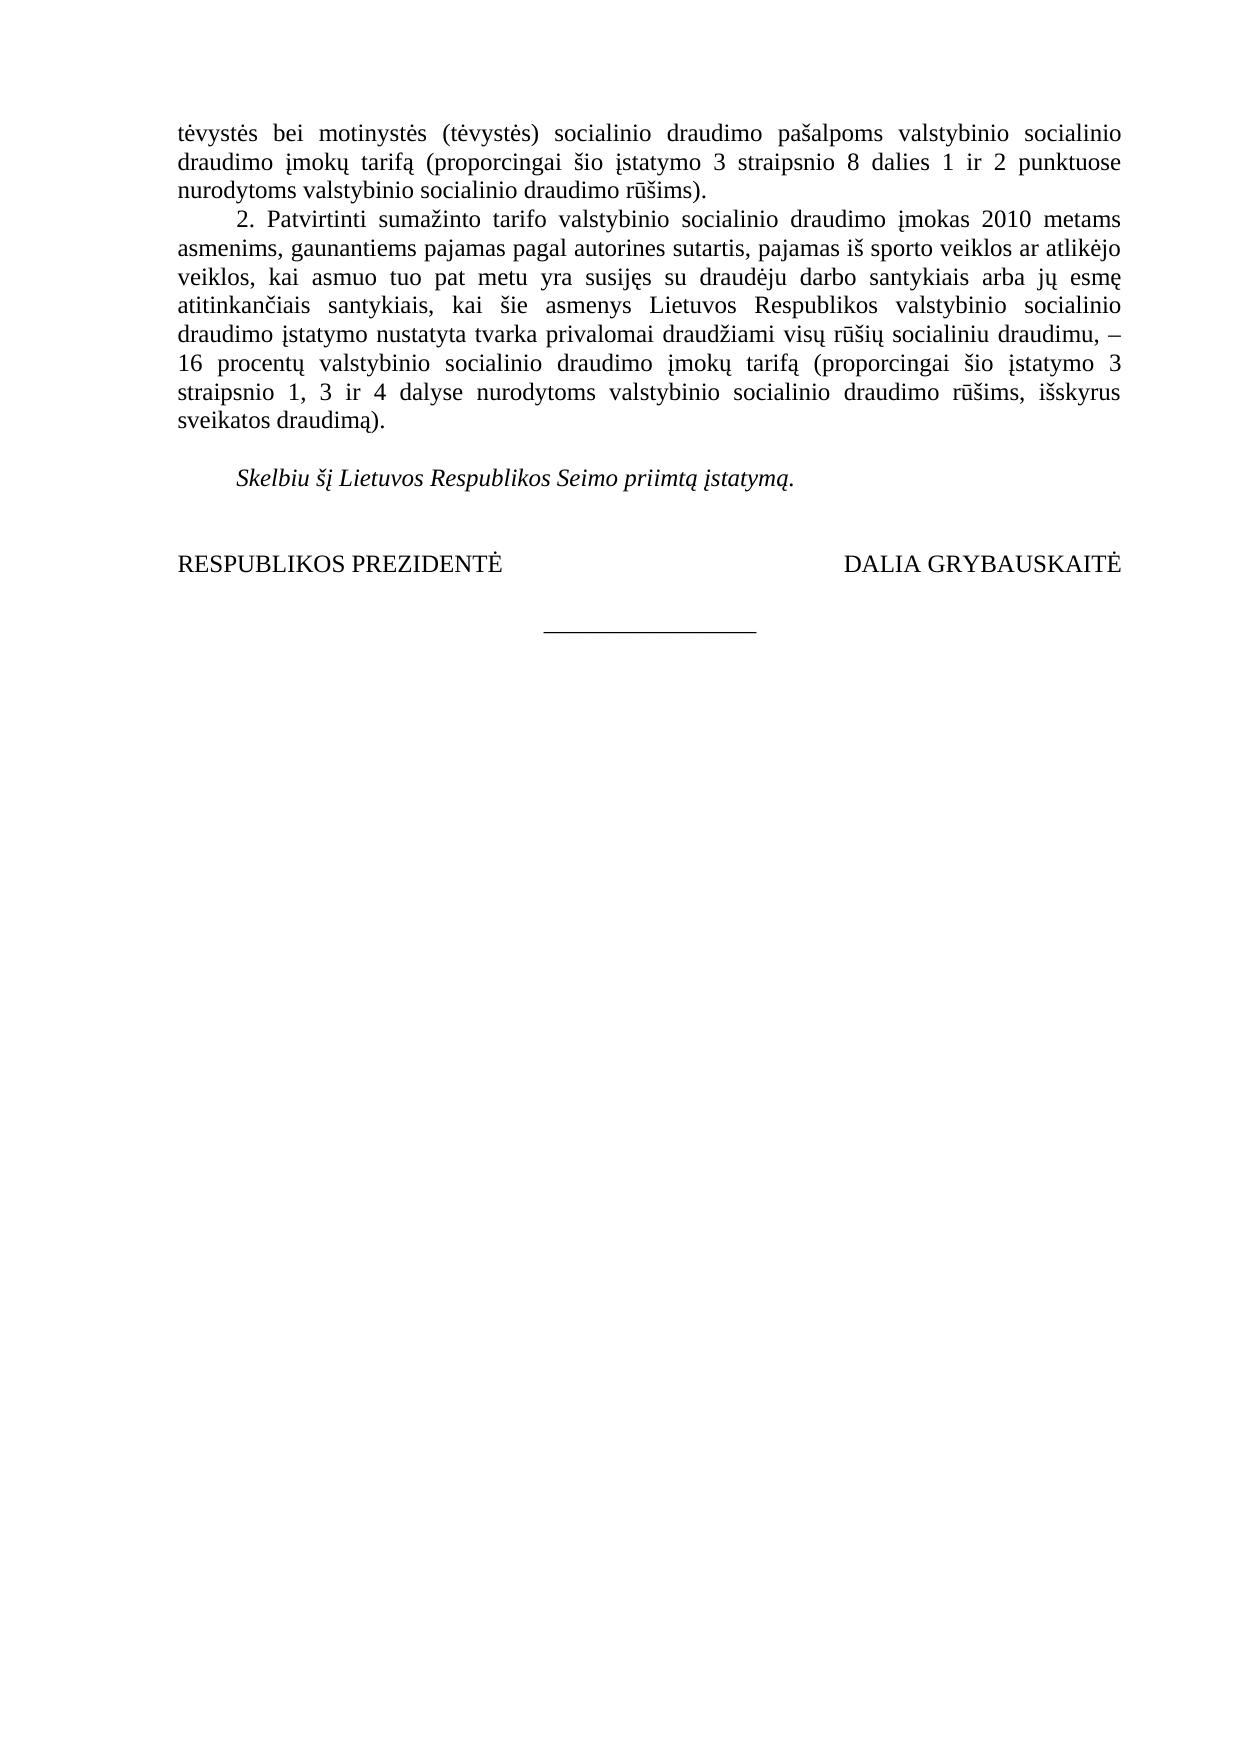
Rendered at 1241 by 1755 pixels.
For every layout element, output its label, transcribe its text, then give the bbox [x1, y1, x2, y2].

text 2. Patvirtinti sumažinto tarifo valstybinio socialinio draudimo įmokas 2010 metams asmenims, gaunantiems pajamas pagal autorines sutartis, pajamas iš sporto veiklos ar atlikėjo veiklos, kai asmuo tuo pat metu yra susijęs su draudėju darbo santykiais arba jų esmę atitinkančiais santykiais, kai šie asmenys Lietuvos Respublikos valstybinio socialinio draudimo įstatymo nustatyta tvarka privalomai draudžiami visų rūšių socialiniu draudimu, – 16 procentų valstybinio socialinio draudimo įmokų tarifą (proporcingai šio įstatymo 3 straipsnio 1, 3 ir 4 dalyse nurodytoms valstybinio socialinio draudimo rūšims, išskyrus sveikatos draudimą). [177, 204, 1122, 434]
text tėvystės bei motinystės (tėvystės) socialinio draudimo pašalpoms valstybinio socialinio draudimo įmokų tarifą (proporcingai šio įstatymo 3 straipsnio 8 dalies 1 ir 2 punktuose nurodytoms valstybinio socialinio draudimo rūšims). [177, 118, 1122, 204]
text RESPUBLIKOS PREZIDENTĖ DALIA GRYBAUSKAITĖ [177, 549, 1122, 578]
text _________________ [177, 607, 1122, 636]
text Skelbiu šį Lietuvos Respublikos Seimo priimtą įstatymą. [177, 463, 1122, 492]
